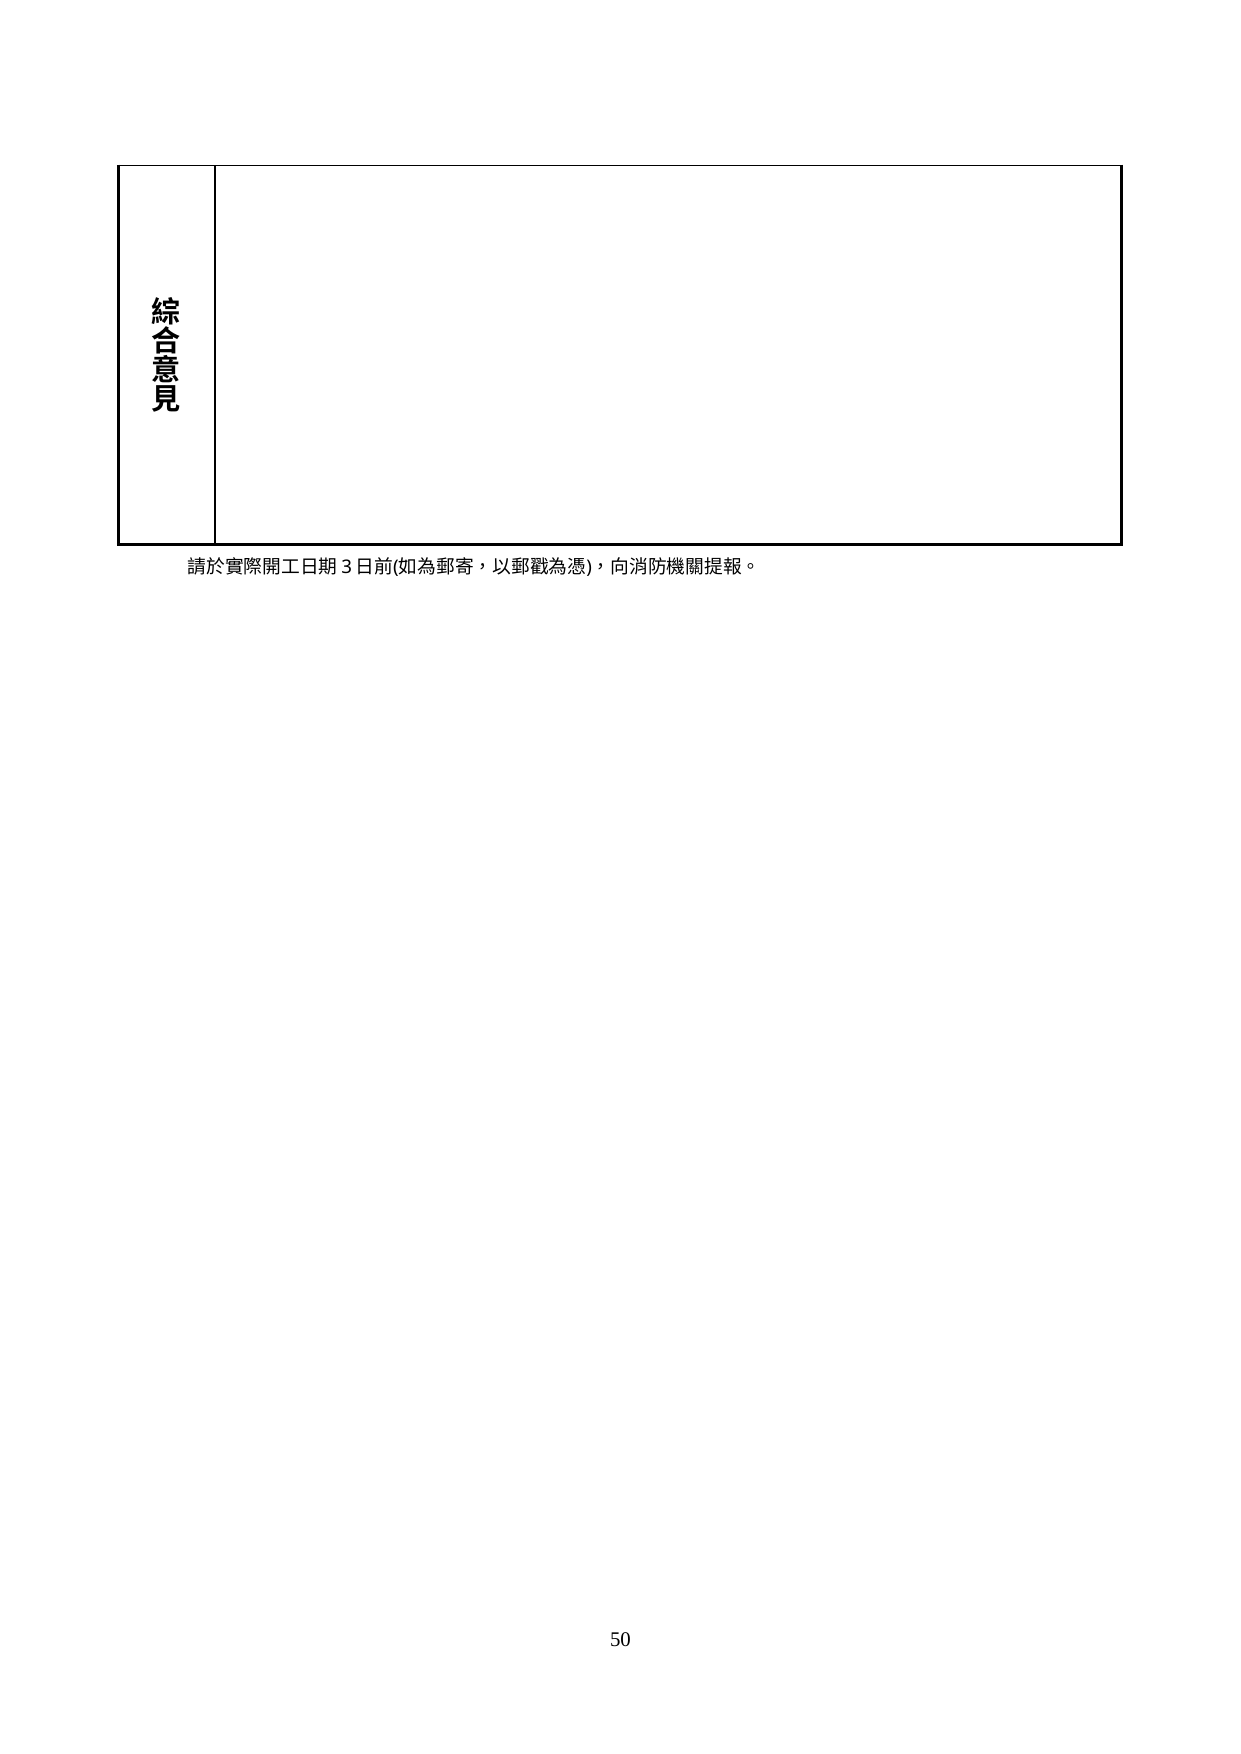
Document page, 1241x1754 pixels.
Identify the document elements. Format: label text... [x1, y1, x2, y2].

table_cell 綜合意見 （消防機關填寫） [120, 166, 214, 543]
text 請於實際開工日期3日前(如為郵寄，以郵戳為憑)，向消防機關提報。 [187, 546, 1053, 584]
table_cell [216, 166, 1120, 543]
